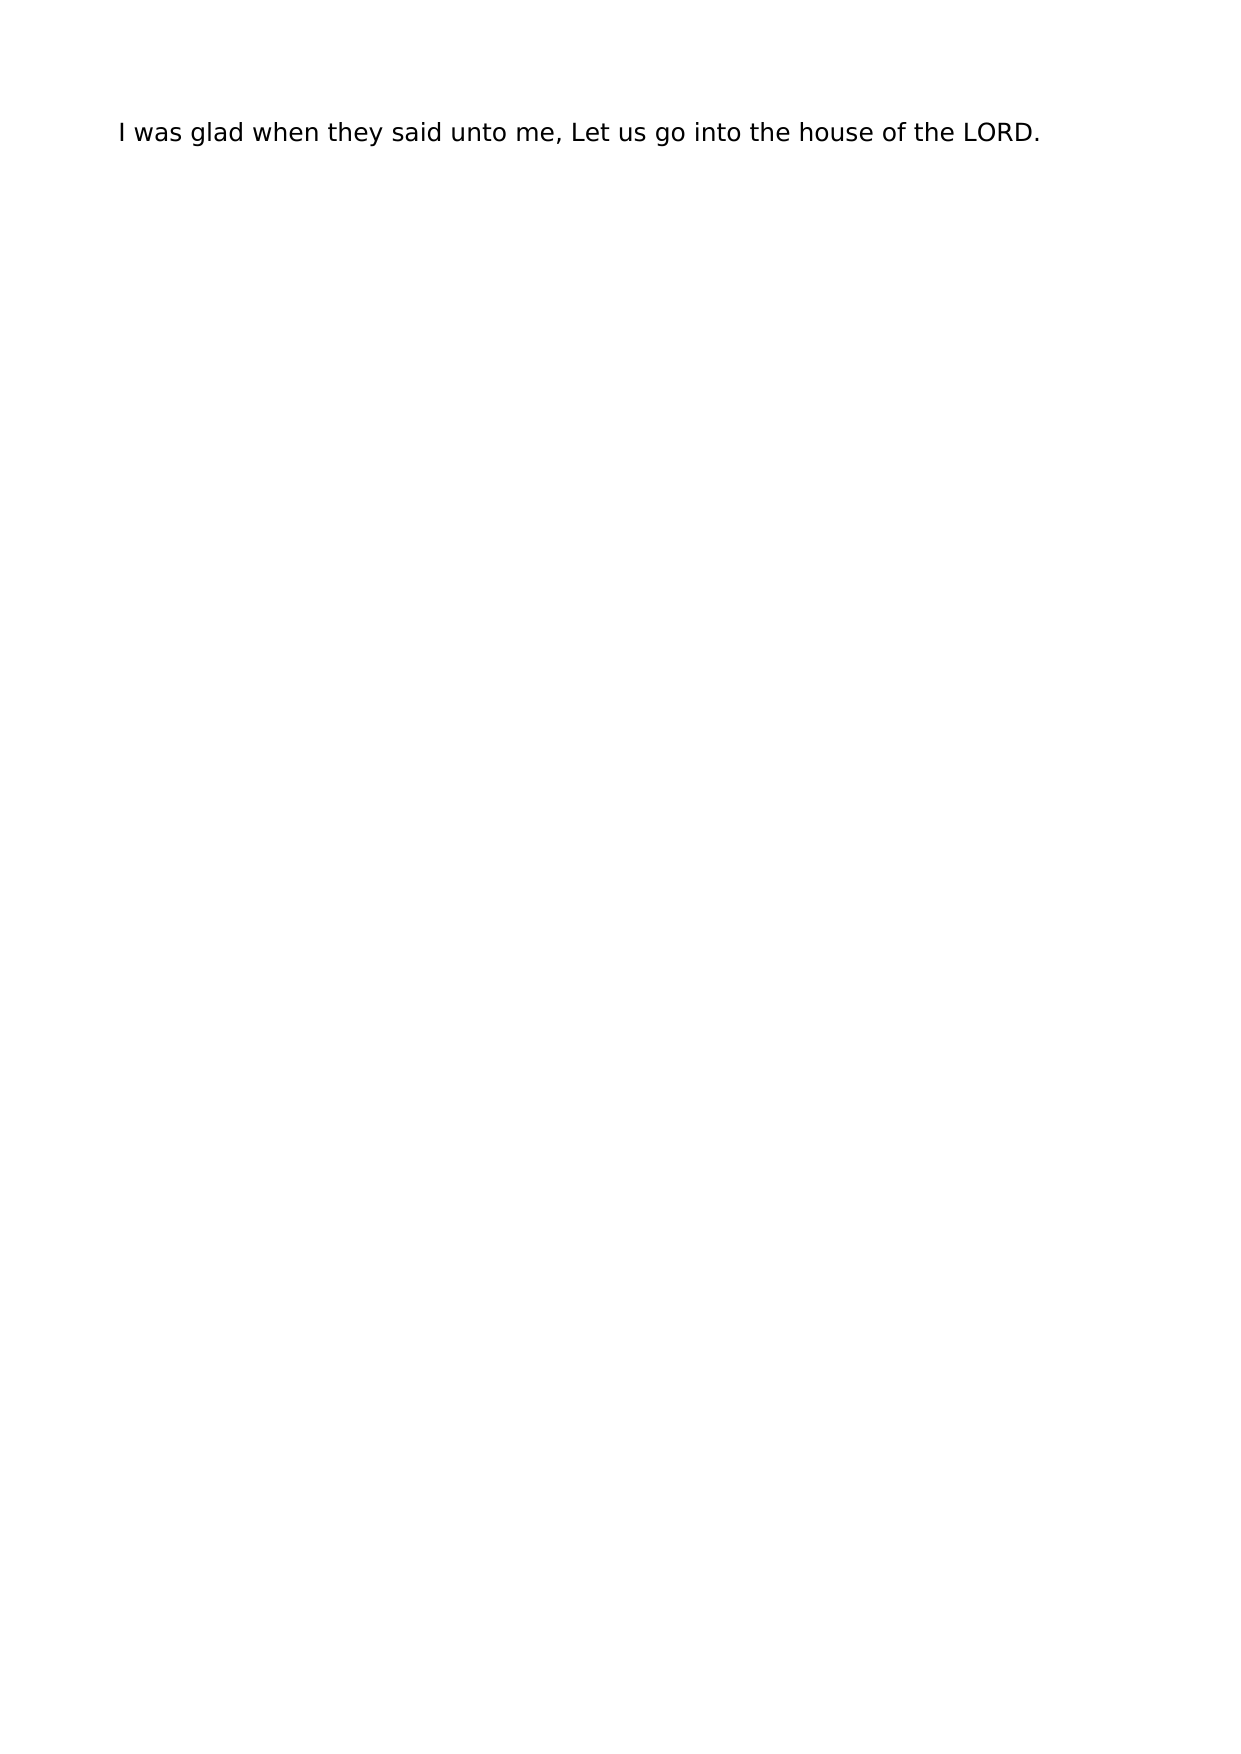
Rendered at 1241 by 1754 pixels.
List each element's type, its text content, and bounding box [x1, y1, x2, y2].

text I was glad when they said unto me, Let us go into the house of the LORD. [118, 118, 1122, 147]
